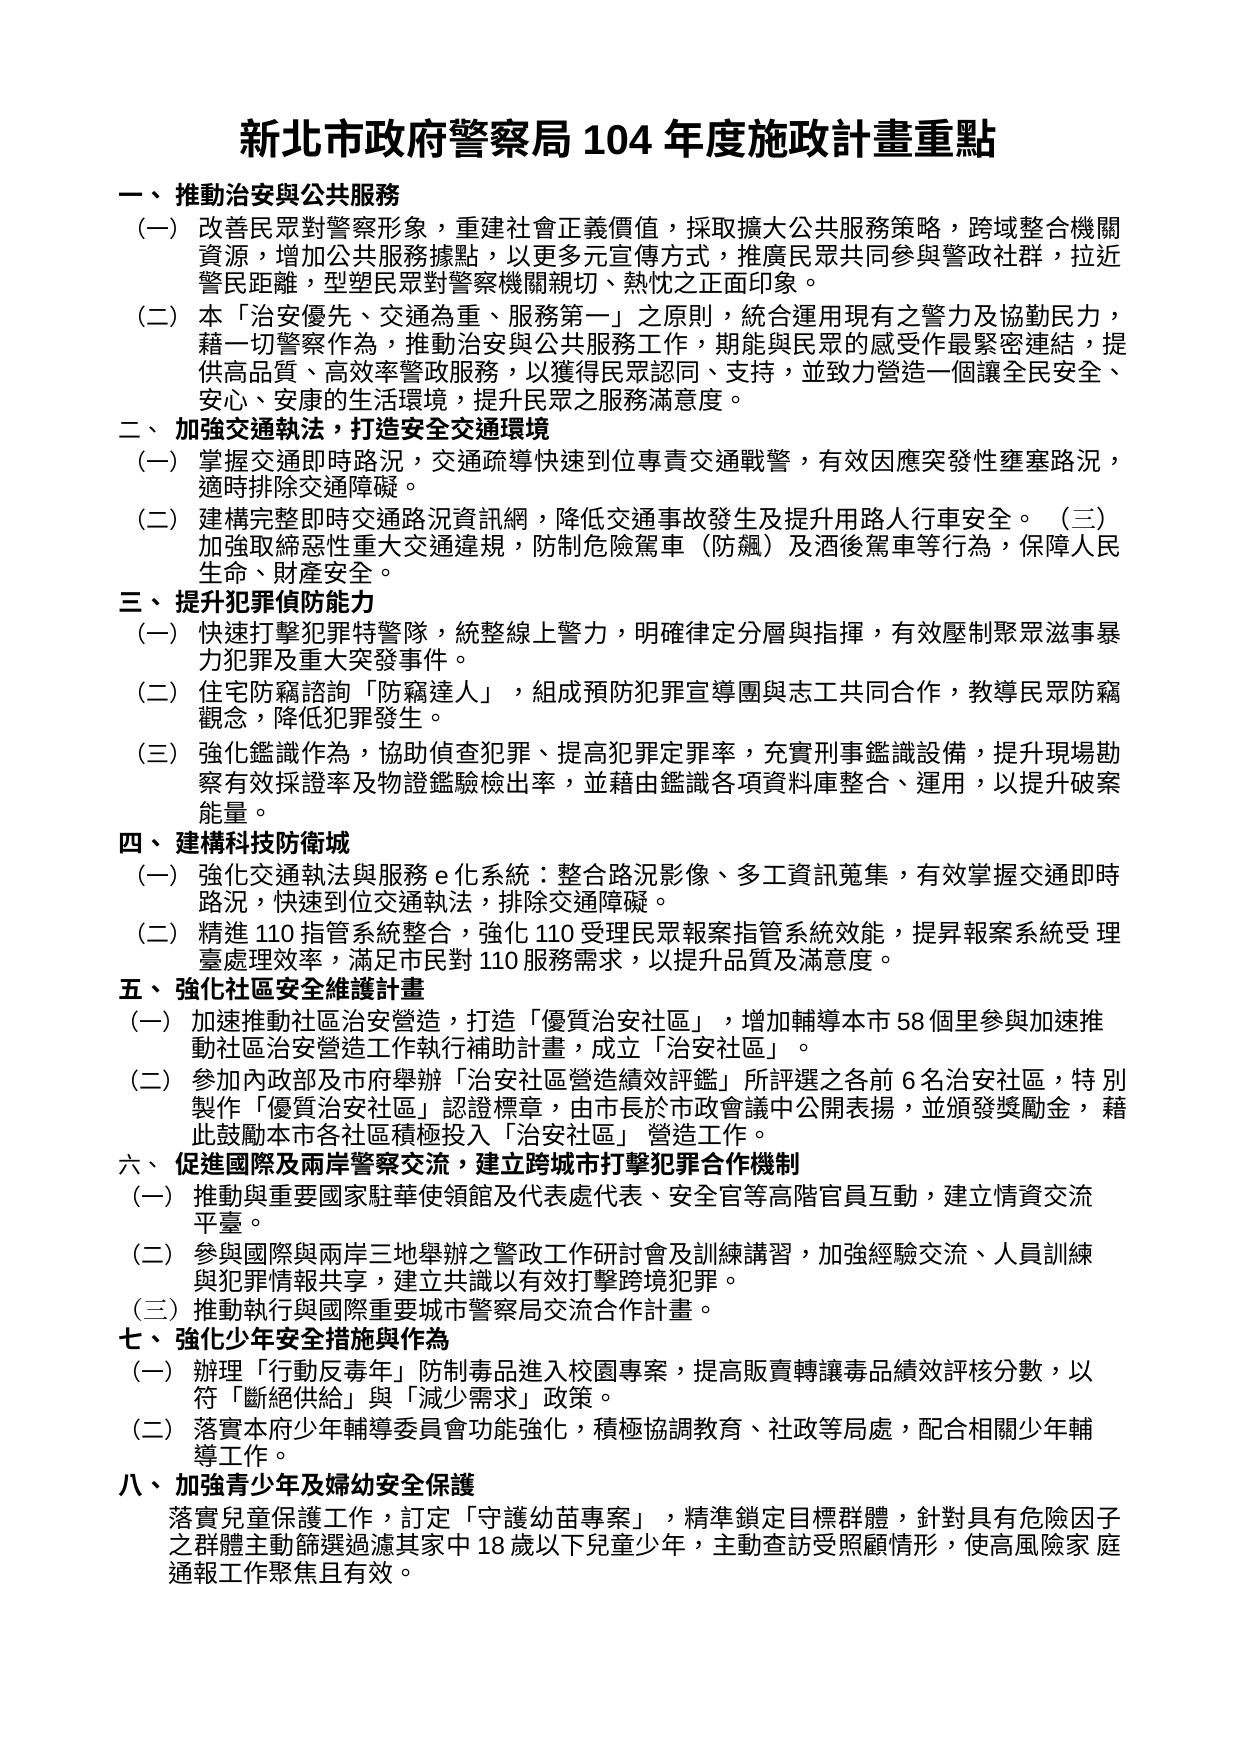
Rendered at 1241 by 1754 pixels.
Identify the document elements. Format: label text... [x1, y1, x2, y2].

list 參加內政部及市府舉辦「治安社區營造績效評鑑」所評選之各前6名治安社區，特 別製作「優質治安社區」認證標章，由市長於市政會議中公開表揚，並頒發獎勵金， 藉此鼓勵本市各社區積極投入「治安社區」 營造工作。 [117, 1067, 1128, 1150]
list 辦理「行動反毒年」防制毒品進入校園專案，提高販賣轉讓毒品績效評核分數，以 符「斷絕供給」與「減少需求」政策。 [119, 1359, 1121, 1413]
list 掌握交通即時路況，交通疏導快速到位專責交通戰警，有效因應突發性壅塞路況， 適時排除交通障礙。 [123, 449, 1128, 502]
list 落實本府少年輔導委員會功能強化，積極協調教育、社政等局處，配合相關少年輔 導工作。 [119, 1417, 1121, 1471]
list 提升犯罪偵防能力 [119, 587, 1128, 617]
list 推動執行與國際重要城市警察局交流合作計畫。 [119, 1296, 1128, 1325]
list 加強交通執法，打造安全交通環境 [119, 415, 1128, 444]
list 加強青少年及婦幼安全保護 [119, 1471, 1128, 1500]
list 強化鑑識作為，協助偵查犯罪、提高犯罪定罪率，充實刑事鑑識設備，提升現場勘 察有效採證率及物證鑑驗檢出率，並藉由鑑識各項資料庫整合、運用，以提升破案 能量。 [123, 738, 1121, 828]
list 強化交通執法與服務e化系統：整合路況影像、多工資訊蒐集，有效掌握交通即時 路況，快速到位交通執法，排除交通障礙。 [123, 863, 1121, 916]
list 建構科技防衛城 [119, 828, 1128, 858]
list 強化社區安全維護計畫 [119, 975, 1128, 1004]
list 本「治安優先、交通為重、服務第一」之原則，統合運用現有之警力及協勤民力， 藉一切警察作為，推動治安與公共服務工作，期能與民眾的感受作最緊密連結，提 供高品質、高效率警政服務，以獲得民眾認同、支持，並致力營造一個讓全民安全、 安心、安康的生活環境，提升民眾之服務滿意度。 [123, 303, 1128, 415]
list 推動治安與公共服務 [119, 181, 1128, 211]
text 新北市政府警察局 104 年度施政計畫重點 [239, 114, 1128, 164]
list 強化少年安全措施與作為 [119, 1325, 1128, 1354]
list 快速打擊犯罪特警隊，統整線上警力，明確律定分層與指揮，有效壓制聚眾滋事暴 力犯罪及重大突發事件。 [123, 622, 1121, 675]
list 精進110指管系統整合，強化110受理民眾報案指管系統效能，提昇報案系統受 理臺處理效率，滿足市民對110服務需求，以提升品質及滿意度。 [123, 921, 1121, 975]
list 促進國際及兩岸警察交流，建立跨城市打擊犯罪合作機制 [119, 1150, 1128, 1179]
list 改善民眾對警察形象，重建社會正義價值，採取擴大公共服務策略，跨域整合機關 資源，增加公共服務據點，以更多元宣傳方式，推廣民眾共同參與警政社群，拉近 警民距離，型塑民眾對警察機關親切、熱忱之正面印象。 [123, 215, 1121, 298]
text 落實兒童保護工作，訂定「守護幼苗專案」，精準鎖定目標群體，針對具有危險因子 之群體主動篩選過濾其家中18歲以下兒童少年，主動查訪受照顧情形，使高風險家 庭通報工作聚焦且有效。 [169, 1505, 1121, 1587]
list 推動與重要國家駐華使領館及代表處代表、安全官等高階官員互動，建立情資交流 平臺。 [119, 1184, 1121, 1238]
list 住宅防竊諮詢「防竊達人」，組成預防犯罪宣導團與志工共同合作，教導民眾防竊 觀念，降低犯罪發生。 [123, 679, 1121, 733]
list 加速推動社區治安營造，打造「優質治安社區」，增加輔導本市58個里參與加速推 動社區治安營造工作執行補助計畫，成立「治安社區」。 [117, 1009, 1121, 1062]
list 建構完整即時交通路況資訊網，降低交通事故發生及提升用路人行車安全。 （三） 加強取締惡性重大交通違規，防制危險駕車（防飆）及酒後駕車等行為，保障人民生命、財產安全。 [123, 507, 1121, 587]
list 參與國際與兩岸三地舉辦之警政工作研討會及訓練講習，加強經驗交流、人員訓練 與犯罪情報共享，建立共識以有效打擊跨境犯罪。 [119, 1242, 1121, 1296]
